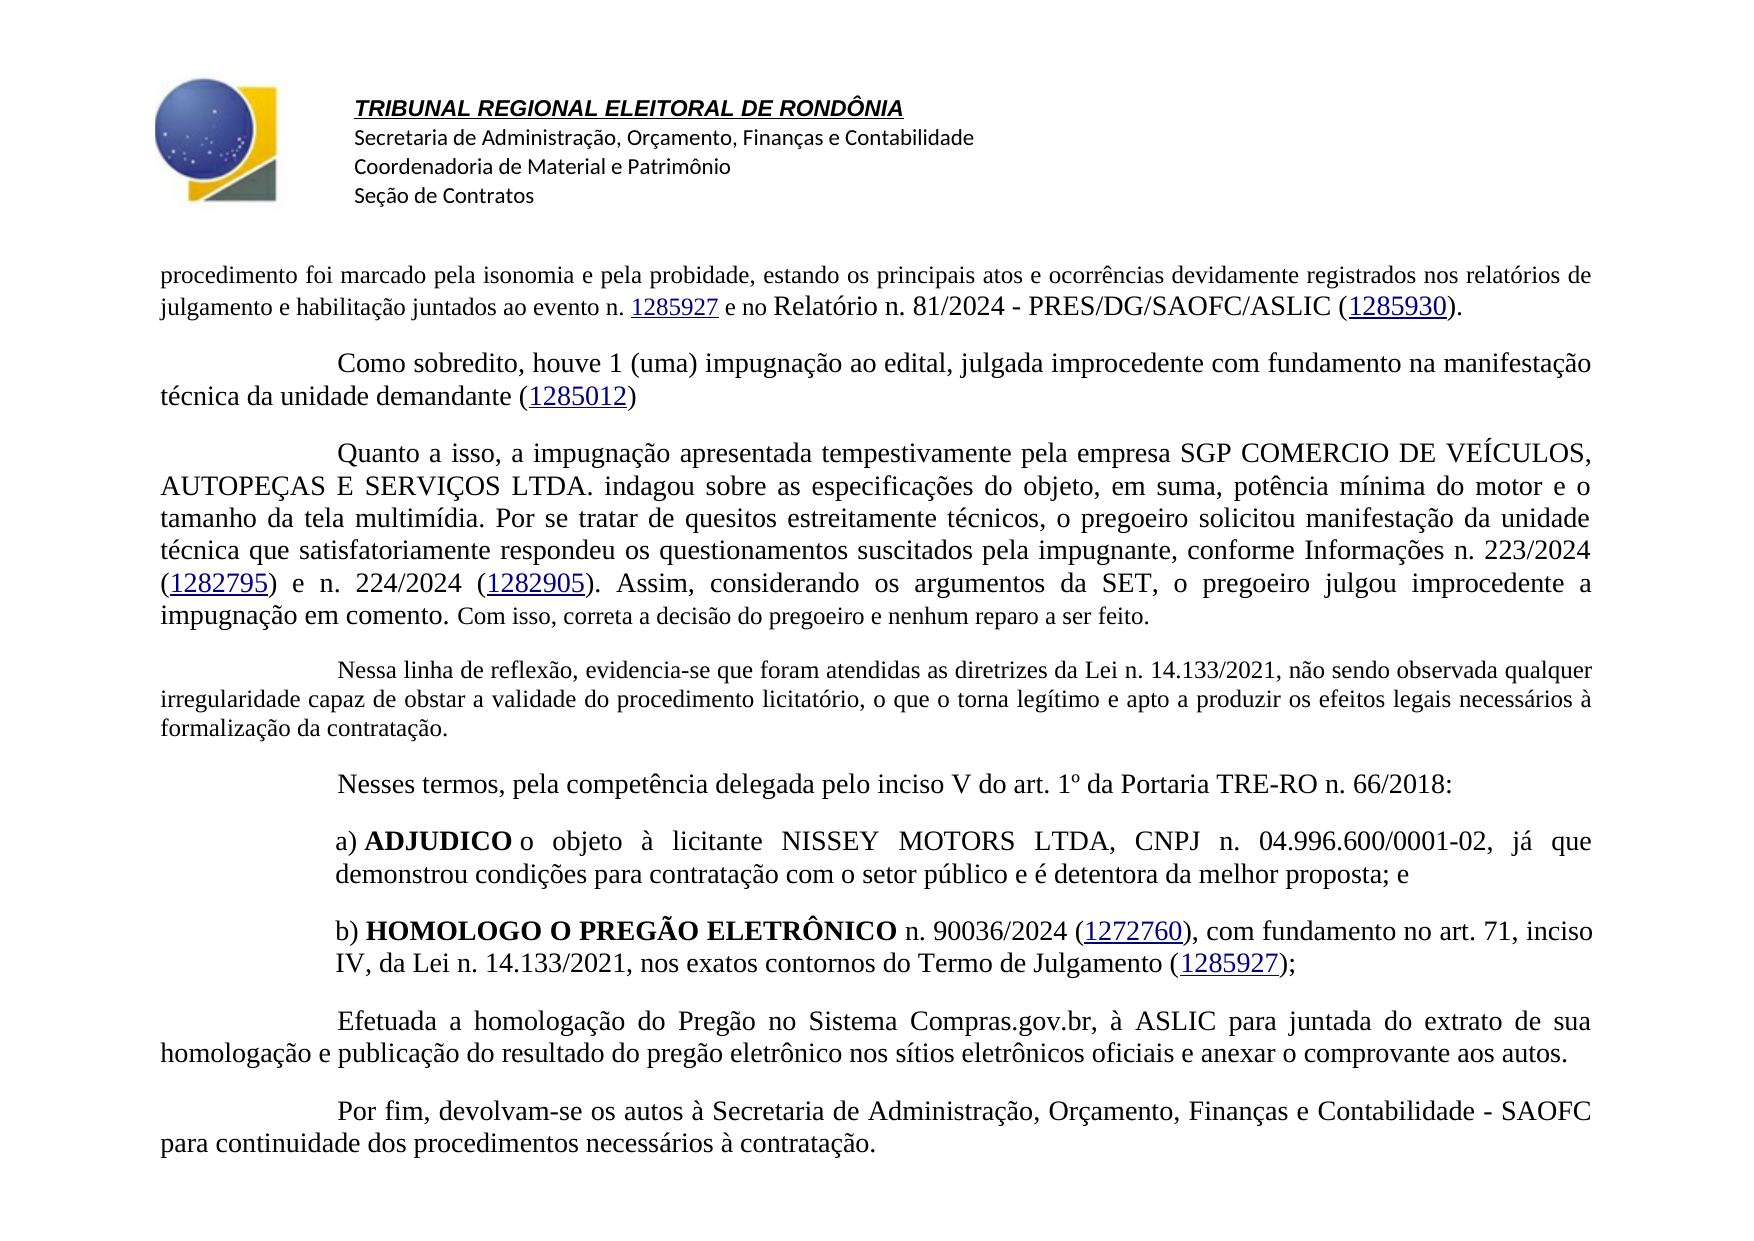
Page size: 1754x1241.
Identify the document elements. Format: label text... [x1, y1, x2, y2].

text procedimento foi marcado pela isonomia e pela probidade, estando os principais atos e ocorrências devidamente registrados nos relatórios de julgamento e habilitação juntados ao evento n. 1285927 e no Relatório n. 81/2024 - PRES/DG/SAOFC/ASLIC (1285930). [160, 260, 1594, 321]
text b) HOMOLOGO O PREGÃO ELETRÔNICO n. 90036/2024 (1272760), com fundamento no art. 71, inciso IV, da Lei n. 14.133/2021, nos exatos contornos do Termo de Julgamento (1285927); [335, 914, 1594, 979]
text Nesses termos, pela competência delegada pelo inciso V do art. 1º da Portaria TRE-RO n. 66/2018: [160, 767, 1594, 799]
text Nessa linha de reflexão, evidencia-se que foram atendidas as diretrizes da Lei n. 14.133/2021, não sendo observada qualquer irregularidade capaz de obstar a validade do procedimento licitatório, o que o torna legítimo e apto a produzir os efeitos legais necessários à formalização da contratação. [160, 656, 1594, 742]
text a) ADJUDICO o objeto à licitante NISSEY MOTORS LTDA, CNPJ n. 04.996.600/0001-02, já que demonstrou condições para contratação com o setor público e é detentora da melhor proposta; e [335, 824, 1594, 889]
text Efetuada a homologação do Pregão no Sistema Compras.gov.br, à ASLIC para juntada do extrato de sua homologação e publicação do resultado do pregão eletrônico nos sítios eletrônicos oficiais e anexar o comprovante aos autos. [160, 1004, 1594, 1069]
text Como sobredito, houve 1 (uma) impugnação ao edital, julgada improcedente com fundamento na manifestação técnica da unidade demandante (1285012) [160, 346, 1594, 411]
text Por fim, devolvam-se os autos à Secretaria de Administração, Orçamento, Finanças e Contabilidade - SAOFC para continuidade dos procedimentos necessários à contratação. [160, 1094, 1594, 1158]
text Quanto a isso, a impugnação apresentada tempestivamente pela empresa SGP COMERCIO DE VEÍCULOS, AUTOPEÇAS E SERVIÇOS LTDA. indagou sobre as especificações do objeto, em suma, potência mínima do motor e o tamanho da tela multimídia. Por se tratar de quesitos estreitamente técnicos, o pregoeiro solicitou manifestação da unidade técnica que satisfatoriamente respondeu os questionamentos suscitados pela impugnante, conforme Informações n. 223/2024 (1282795) e n. 224/2024 (1282905). Assim, considerando os argumentos da SET, o pregoeiro julgou improcedente a impugnação em comento. Com isso, correta a decisão do pregoeiro e nenhum reparo a ser feito. [160, 436, 1594, 631]
